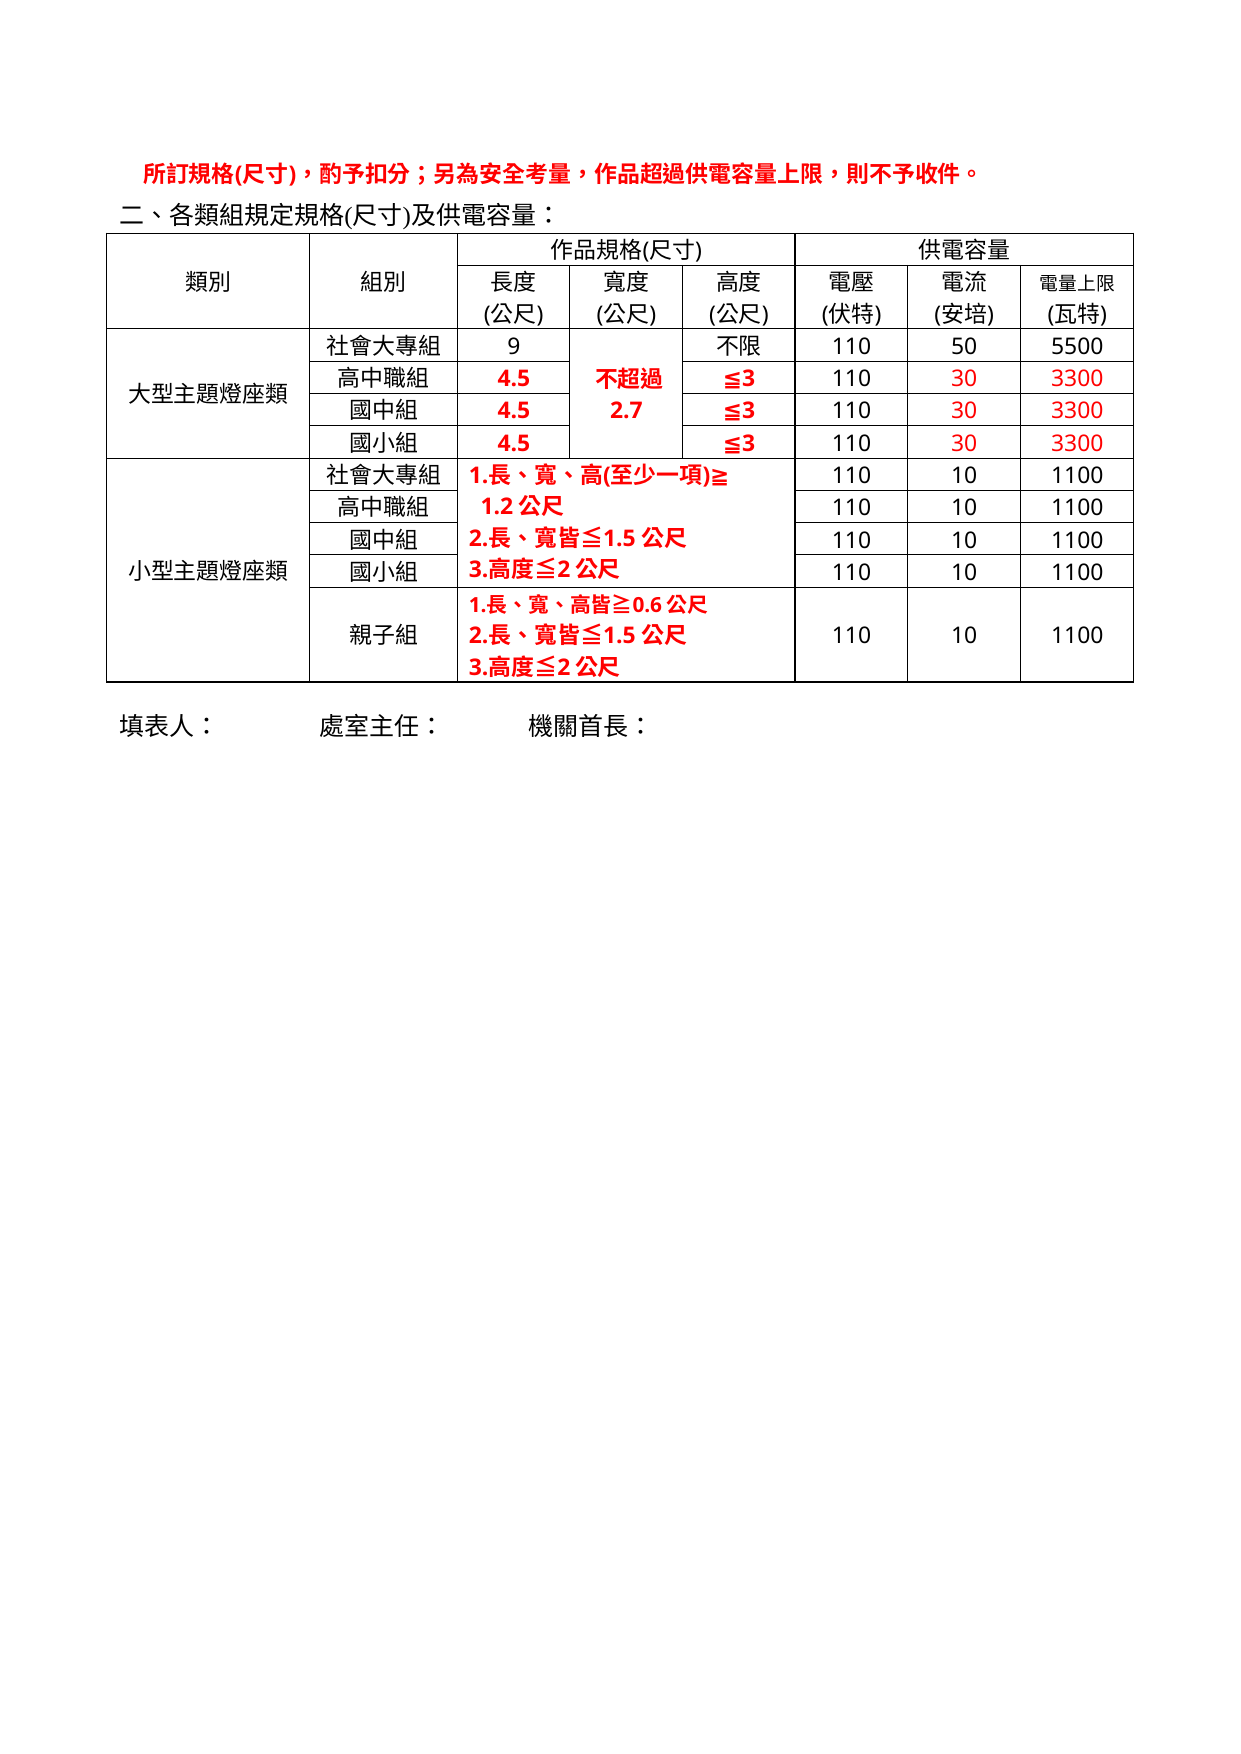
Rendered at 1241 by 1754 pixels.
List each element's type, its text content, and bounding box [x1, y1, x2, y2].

table_cell 高中職組 [310, 362, 457, 393]
table_cell 1100 [1021, 588, 1133, 681]
table_cell 110 [796, 523, 907, 554]
table_cell 10 [908, 555, 1020, 587]
table_cell 高度 (公尺) [683, 266, 794, 328]
table_cell 3300 [1021, 426, 1133, 457]
table_header 作品規格(尺寸) [458, 234, 794, 265]
table_cell 110 [796, 459, 907, 490]
table_cell 大型主題燈座類 [107, 329, 309, 457]
table_cell 110 [796, 588, 907, 681]
table_cell 電量上限 (瓦特) [1021, 266, 1133, 328]
table_cell 社會大專組 [310, 459, 457, 490]
table_cell 小型主題燈座類 [107, 459, 309, 681]
table_cell 高中職組 [310, 491, 457, 522]
table_cell 4.5 [458, 394, 569, 425]
table_cell 1.長、寬、高(至少一項)≧ 1.2公尺 2.長、寬皆≦1.5 公尺 3.高度≦2公尺 [458, 459, 794, 587]
table_cell 社會大專組 [310, 329, 457, 361]
table_cell 電流 (安培) [908, 266, 1020, 328]
table_cell 110 [796, 555, 907, 587]
table_cell 110 [796, 491, 907, 522]
table_header 組別 [310, 234, 457, 328]
table_cell 電壓 (伏特) [796, 266, 907, 328]
table_cell 30 [908, 426, 1020, 457]
table_header 類別 [107, 234, 309, 328]
table_cell 5500 [1021, 329, 1133, 361]
table_cell 1100 [1021, 459, 1133, 490]
table_cell 110 [796, 329, 907, 361]
table_cell 110 [796, 394, 907, 425]
text 所訂規格(尺寸)，酌予扣分；另為安全考量，作品超過供電容量上限，則不予收件。 [119, 149, 1121, 191]
table_cell 長度 (公尺) [458, 266, 569, 328]
text 填表人： 處室主任： 機關首長： [119, 714, 1121, 741]
table_cell 1.長、寬、高皆≧0.6公尺 2.長、寬皆≦1.5 公尺 3.高度≦2公尺 [458, 588, 794, 681]
table_cell 3300 [1021, 362, 1133, 393]
table_cell 50 [908, 329, 1020, 361]
table_cell 4.5 [458, 426, 569, 457]
table_cell 3300 [1021, 394, 1133, 425]
table_cell 國小組 [310, 426, 457, 457]
table_cell 國中組 [310, 523, 457, 554]
table_cell ≦3 [683, 362, 794, 393]
table_cell 不限 [683, 329, 794, 361]
table_cell 1100 [1021, 555, 1133, 587]
table_cell 寬度 (公尺) [570, 266, 682, 328]
table_cell 1100 [1021, 523, 1133, 554]
table_cell 10 [908, 588, 1020, 681]
table_cell 110 [796, 426, 907, 457]
table_cell ≦3 [683, 394, 794, 425]
table_cell 10 [908, 491, 1020, 522]
table_cell 親子組 [310, 588, 457, 681]
table_header 供電容量 [796, 234, 1133, 265]
text 二、各類組規定規格(尺寸)及供電容量： [119, 191, 1121, 232]
table_cell 國中組 [310, 394, 457, 425]
table_cell 10 [908, 523, 1020, 554]
table_cell 國小組 [310, 555, 457, 587]
table_cell 9 [458, 329, 569, 361]
table_cell ≦3 [683, 426, 794, 457]
table_cell 30 [908, 362, 1020, 393]
table_cell 10 [908, 459, 1020, 490]
table_cell 1100 [1021, 491, 1133, 522]
table_cell 4.5 [458, 362, 569, 393]
table_cell 110 [796, 362, 907, 393]
table_cell 30 [908, 394, 1020, 425]
table_cell 不超過2.7 [570, 329, 682, 457]
